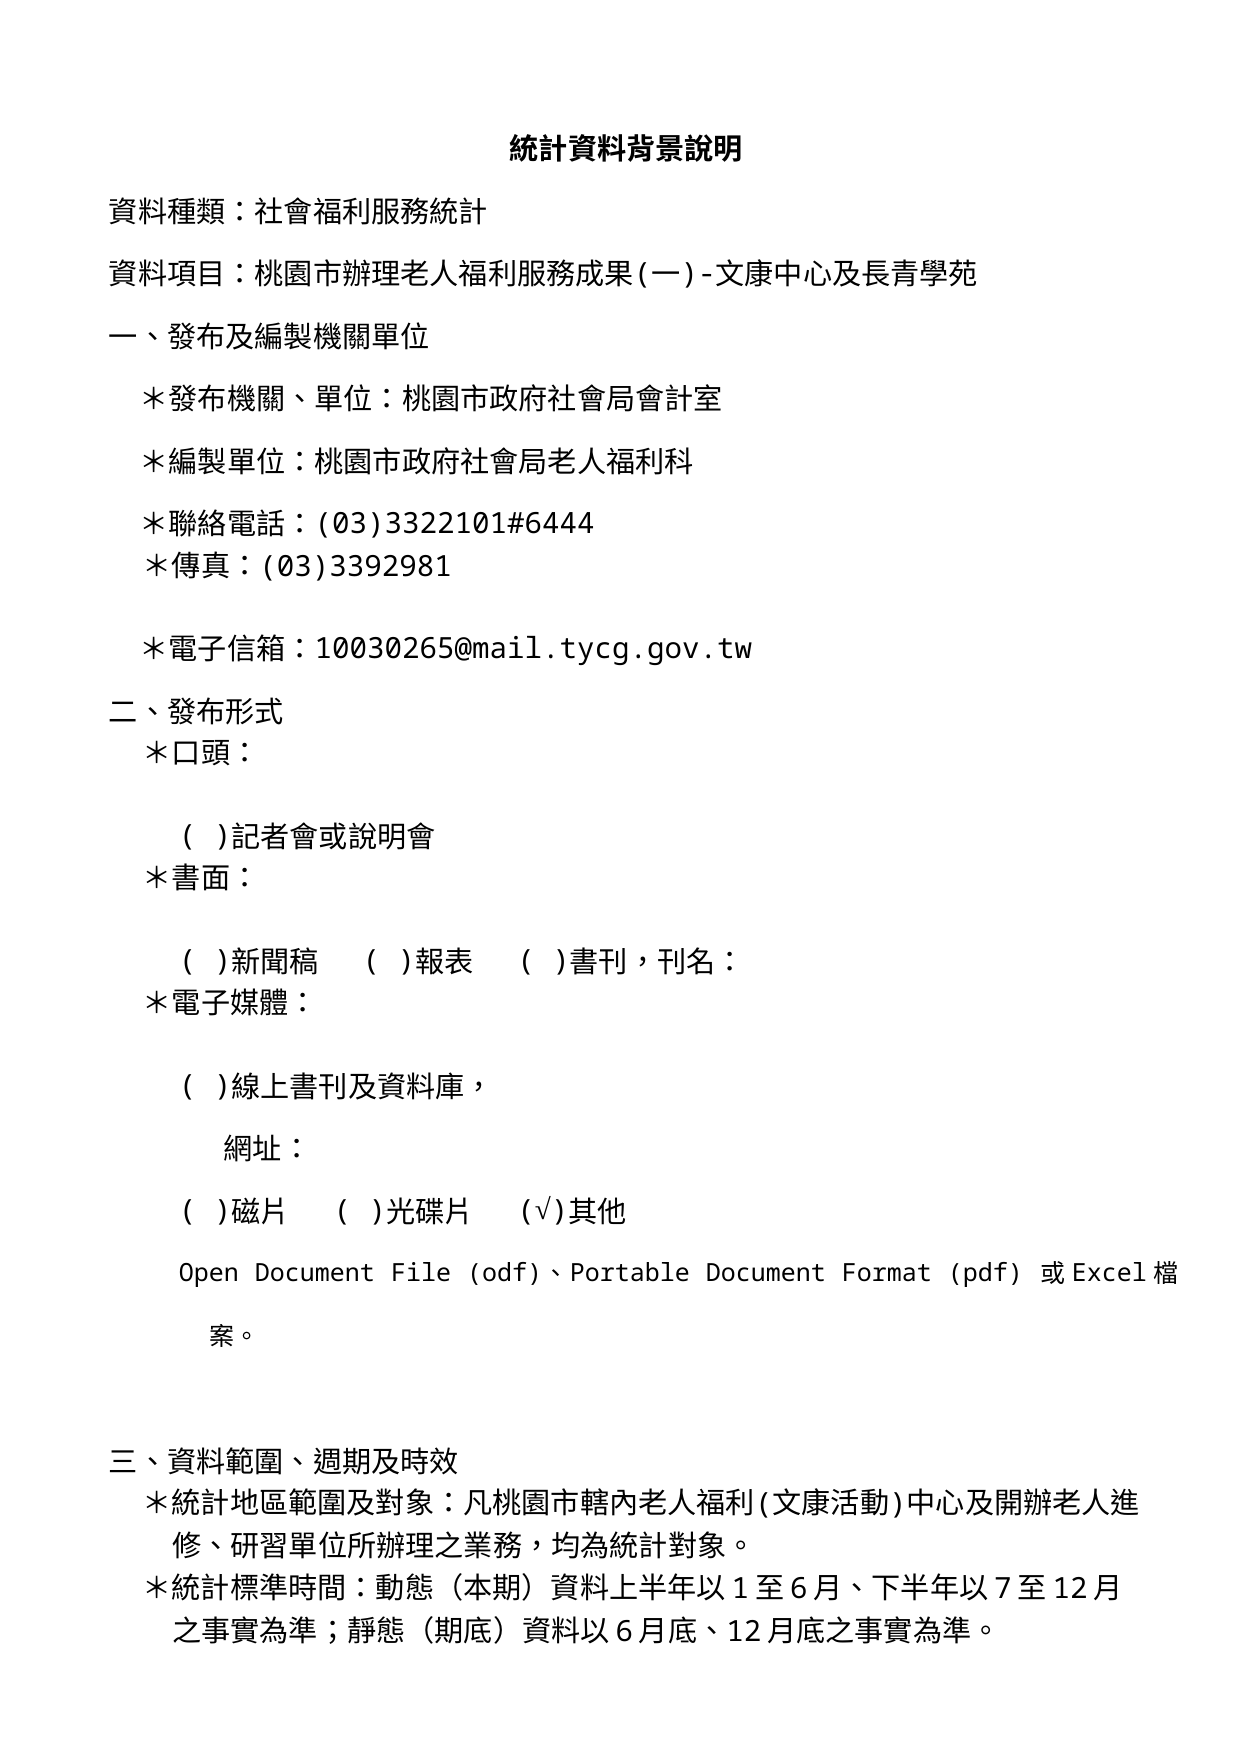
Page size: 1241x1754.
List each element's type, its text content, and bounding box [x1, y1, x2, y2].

table_header 統計資料背景說明 資料種類：社會福利服務統計 資料項目：桃園市辦理老人福利服務成果(一)-文康中心及長青學苑 一、發布及編製機關單位 ＊發布機關、單位：桃園市政府社會局會計室 ＊編製單位：桃園市政府社會局老人福利科 ＊聯絡電話：(03)3322101#6444 ＊傳真：(03)3392981 ＊電子信箱：10030265@mail.tycg.gov.tw 二、發布形式 ＊口頭： ( )記者會或說明會 ＊書面： ( )新聞稿 ( )報表 ( )書刊，刊名： ＊電子媒體： ( )線上書刊及資料庫， 網址： ( )磁片 ( )光碟片 (√)其他 Open Document File (odf)、Portable Document Format (pdf) 或Excel檔案。 三、資料範圍、週期及時效 ＊統計地區範圍及對象：凡桃園市轄內老人福利(文康活動)中心及開辦老人進修、研習單位所辦理之業務，均為統計對象。 ＊統計標準時間：動態（本期）資料上半年以1至6月、下半年以7至12月之事實為準；靜態（期底）資料以6月底、12月底之事實為準。 ＊統計項目定義： (一)老人福利服務(文康活動)中心：包含辦理老人福利服務業務或提供老人福利服務諮詢者。 (二)長青學苑：凡是提供55歲以上中、高齡者多元的學習之機會與管道，且每班課程達24小時以上，並連續滿12週，皆屬之。 1.所數：係指開辦老人進修、研習之單位。若1所學苑有2處以上授課地點者,請依實際授課地點數計算。 2.開班班數：係以開班時間點統計，以避免跨統計時間點，有重複計算之虞。 3.參加人次：係為參加活動內容累計參加人數，主要係統計各類老人活動場所之執行成果，其參加人次之計算，不限活動是否接受中央政府或地方政府補助之活動。 4.教育程度：依據教育部「中華民國教育程度及學科標準分類」識字者與不識字者之認定： (1)識字者：係指在日常生活上能閱讀普通書報並有書寫簡短信件能力者。 (2)不識字者：除前述之識字者外，均為不識字者。 (3)自修係指未接受正式學校教育，但生活上具閱讀普通書報並有書寫簡短信件能力者。 ＊統計單位：個、人次。 ＊統計分類：依「老人福利服務(文康活動)中心」、「長青學苑辦理成果」分。 ＊發布週期(指資料編製或產生之頻率，如月、季、年等)：半年。 ＊時效(指統計標準時間至資料發布時間之間隔時間)：40日。 ＊資料變革：無。 四、公開資料發布訊息 ＊預告發布日期(含預告方式及週期)：每半年終了後40日(遇假日順延)以報表、網際網路發布。 ＊同步發送單位(說明資料發布時同步發送之單位或可同步查得該資料之網址)：衛生福利部統計處、桃園市政府主計處。 五、資料品質 ＊統計指標編製方法與資料來源說明：依據桃園市政府辦理老人福利服務登記資料彙編。 ＊統計資料交叉查核及確保資料合理性之機制(說明各項資料之相互關係及不同資料來源之相關統計差異性)：社會參與之各類型老人文康中心或活動場所之「中心數(參加人次)」之總和=合計之「中心數(參加人次)」。 六、須注意及預定改變之事項(說明預定修正之資料、定義、統計方法等及其修正原因)：無。 七、其他事項：無。 [98, 105, 1155, 1649]
